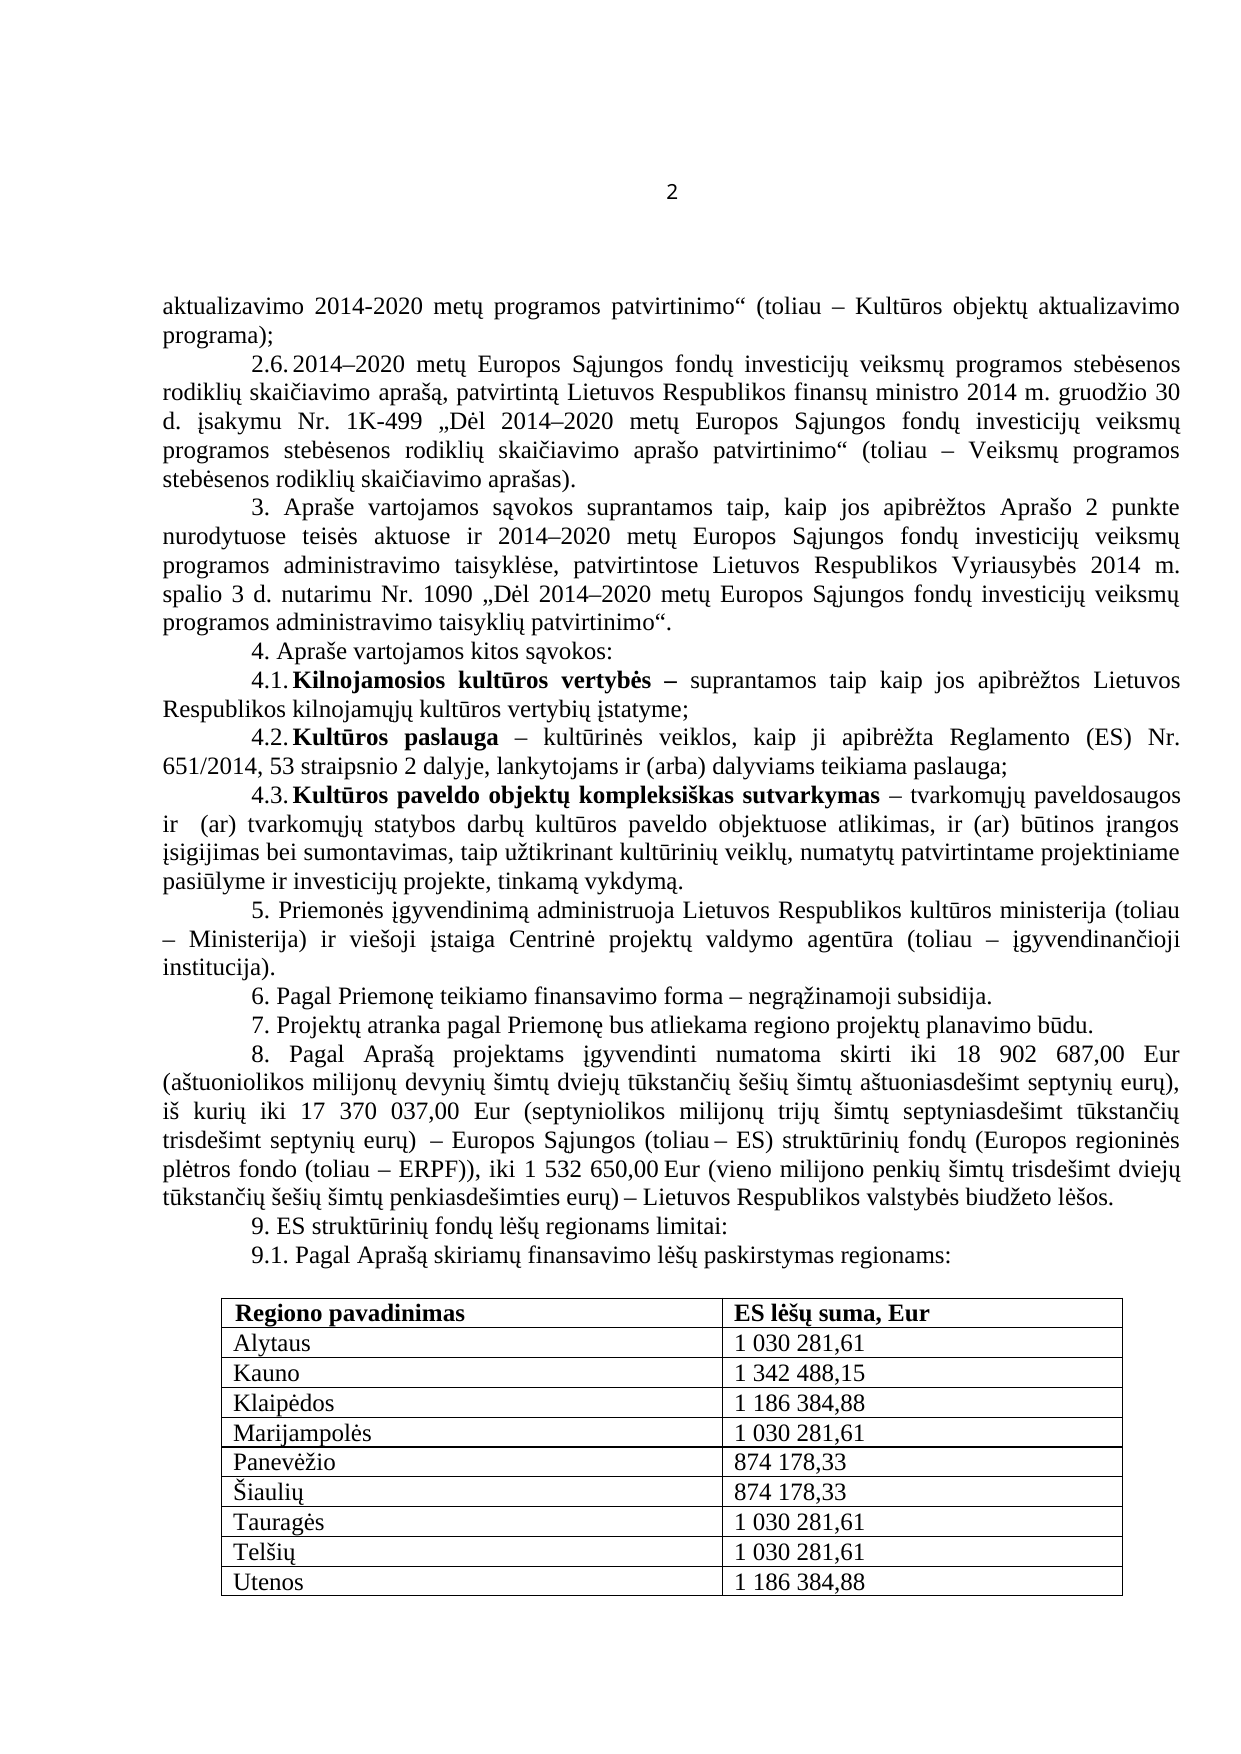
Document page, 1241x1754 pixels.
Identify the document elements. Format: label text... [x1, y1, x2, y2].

table_cell Utenos [222, 1567, 722, 1595]
text 4.1. Kilnojamosios kultūros vertybės – suprantamos taip kaip jos apibrėžtos Lietuvos Respublikos kilnojamųjų kultūros vertybių įstatyme; [162, 665, 1181, 722]
text 7. Projektų atranka pagal Priemonę bus atliekama regiono projektų planavimo būdu. [162, 1010, 1181, 1039]
table_cell 1 342 488,15 [723, 1358, 1122, 1387]
table_cell Telšių [222, 1537, 722, 1566]
table_cell 1 186 384,88 [723, 1388, 1122, 1417]
table_cell Šiaulių [222, 1477, 722, 1506]
table_cell 1 030 281,61 [723, 1418, 1122, 1446]
text 9. ES struktūrinių fondų lėšų regionams limitai: [162, 1211, 1181, 1240]
text 3. Apraše vartojamos sąvokos suprantamos taip, kaip jos apibrėžtos Aprašo 2 punkte nurodytuose teisės aktuose ir 2014–2020 metų Europos Sąjungos fondų investicijų veiksmų programos administravimo taisyklėse, patvirtintose Lietuvos Respublikos Vyriausybės 2014 m. spalio 3 d. nutarimu Nr. 1090 „Dėl 2014–2020 metų Europos Sąjungos fondų investicijų veiksmų programos administravimo taisyklių patvirtinimo“. [162, 492, 1181, 636]
text 4. Apraše vartojamos kitos sąvokos: [162, 636, 1181, 665]
table_cell 874 178,33 [723, 1448, 1122, 1476]
table_cell Marijampolės [222, 1418, 722, 1446]
table_cell 1 030 281,61 [723, 1537, 1122, 1566]
table_cell Alytaus [222, 1328, 722, 1357]
table_header ES lėšų suma, Eur [723, 1299, 1122, 1327]
text 4.3. Kultūros paveldo objektų kompleksiškas sutvarkymas – tvarkomųjų paveldosaugos ir (ar) tvarkomųjų statybos darbų kultūros paveldo objektuose atlikimas, ir (ar) būtinos įrangos įsigijimas bei sumontavimas, taip užtikrinant kultūrinių veiklų, numatytų patvirtintame projektiniame pasiūlyme ir investicijų projekte, tinkamą vykdymą. [162, 780, 1181, 895]
table_header Regiono pavadinimas [222, 1299, 722, 1327]
text 6. Pagal Priemonę teikiamo finansavimo forma – negrąžinamoji subsidija. [162, 981, 1181, 1010]
table_cell Panevėžio [222, 1448, 722, 1476]
table_cell Tauragės [222, 1507, 722, 1536]
text 2.6. 2014–2020 metų Europos Sąjungos fondų investicijų veiksmų programos stebėsenos rodiklių skaičiavimo aprašą, patvirtintą Lietuvos Respublikos finansų ministro 2014 m. gruodžio 30 d. įsakymu Nr. 1K-499 „Dėl 2014–2020 metų Europos Sąjungos fondų investicijų veiksmų programos stebėsenos rodiklių skaičiavimo aprašo patvirtinimo“ (toliau – Veiksmų programos stebėsenos rodiklių skaičiavimo aprašas). [162, 349, 1181, 492]
table_cell Klaipėdos [222, 1388, 722, 1417]
text 8. Pagal Aprašą projektams įgyvendinti numatoma skirti iki 18 902 687,00 Eur (aštuoniolikos milijonų devynių šimtų dviejų tūkstančių šešių šimtų aštuoniasdešimt septynių eurų), iš kurių iki 17 370 037,00 Eur (septyniolikos milijonų trijų šimtų septyniasdešimt tūkstančių trisdešimt septynių eurų) – Europos Sąjungos (toliau – ES) struktūrinių fondų (Europos regioninės plėtros fondo (toliau – ERPF)), iki 1 532 650,00 Eur (vieno milijono penkių šimtų trisdešimt dviejų tūkstančių šešių šimtų penkiasdešimties eurų) – Lietuvos Respublikos valstybės biudžeto lėšos. [162, 1039, 1181, 1211]
table_cell 1 186 384,88 [723, 1567, 1122, 1595]
table_cell 1 030 281,61 [723, 1507, 1122, 1536]
text 4.2. Kultūros paslauga – kultūrinės veiklos, kaip ji apibrėžta Reglamento (ES) Nr. 651/2014, 53 straipsnio 2 dalyje, lankytojams ir (arba) dalyviams teikiama paslauga; [162, 722, 1181, 780]
text aktualizavimo 2014-2020 metų programos patvirtinimo“ (toliau – Kultūros objektų aktualizavimo programa); [162, 291, 1181, 349]
table_cell Kauno [222, 1358, 722, 1387]
text 5. Priemonės įgyvendinimą administruoja Lietuvos Respublikos kultūros ministerija (toliau – Ministerija) ir viešoji įstaiga Centrinė projektų valdymo agentūra (toliau – įgyvendinančioji institucija). [162, 895, 1181, 981]
table_cell 874 178,33 [723, 1477, 1122, 1506]
text 9.1. Pagal Aprašą skiriamų finansavimo lėšų paskirstymas regionams: [162, 1240, 1181, 1269]
table_cell 1 030 281,61 [723, 1328, 1122, 1357]
